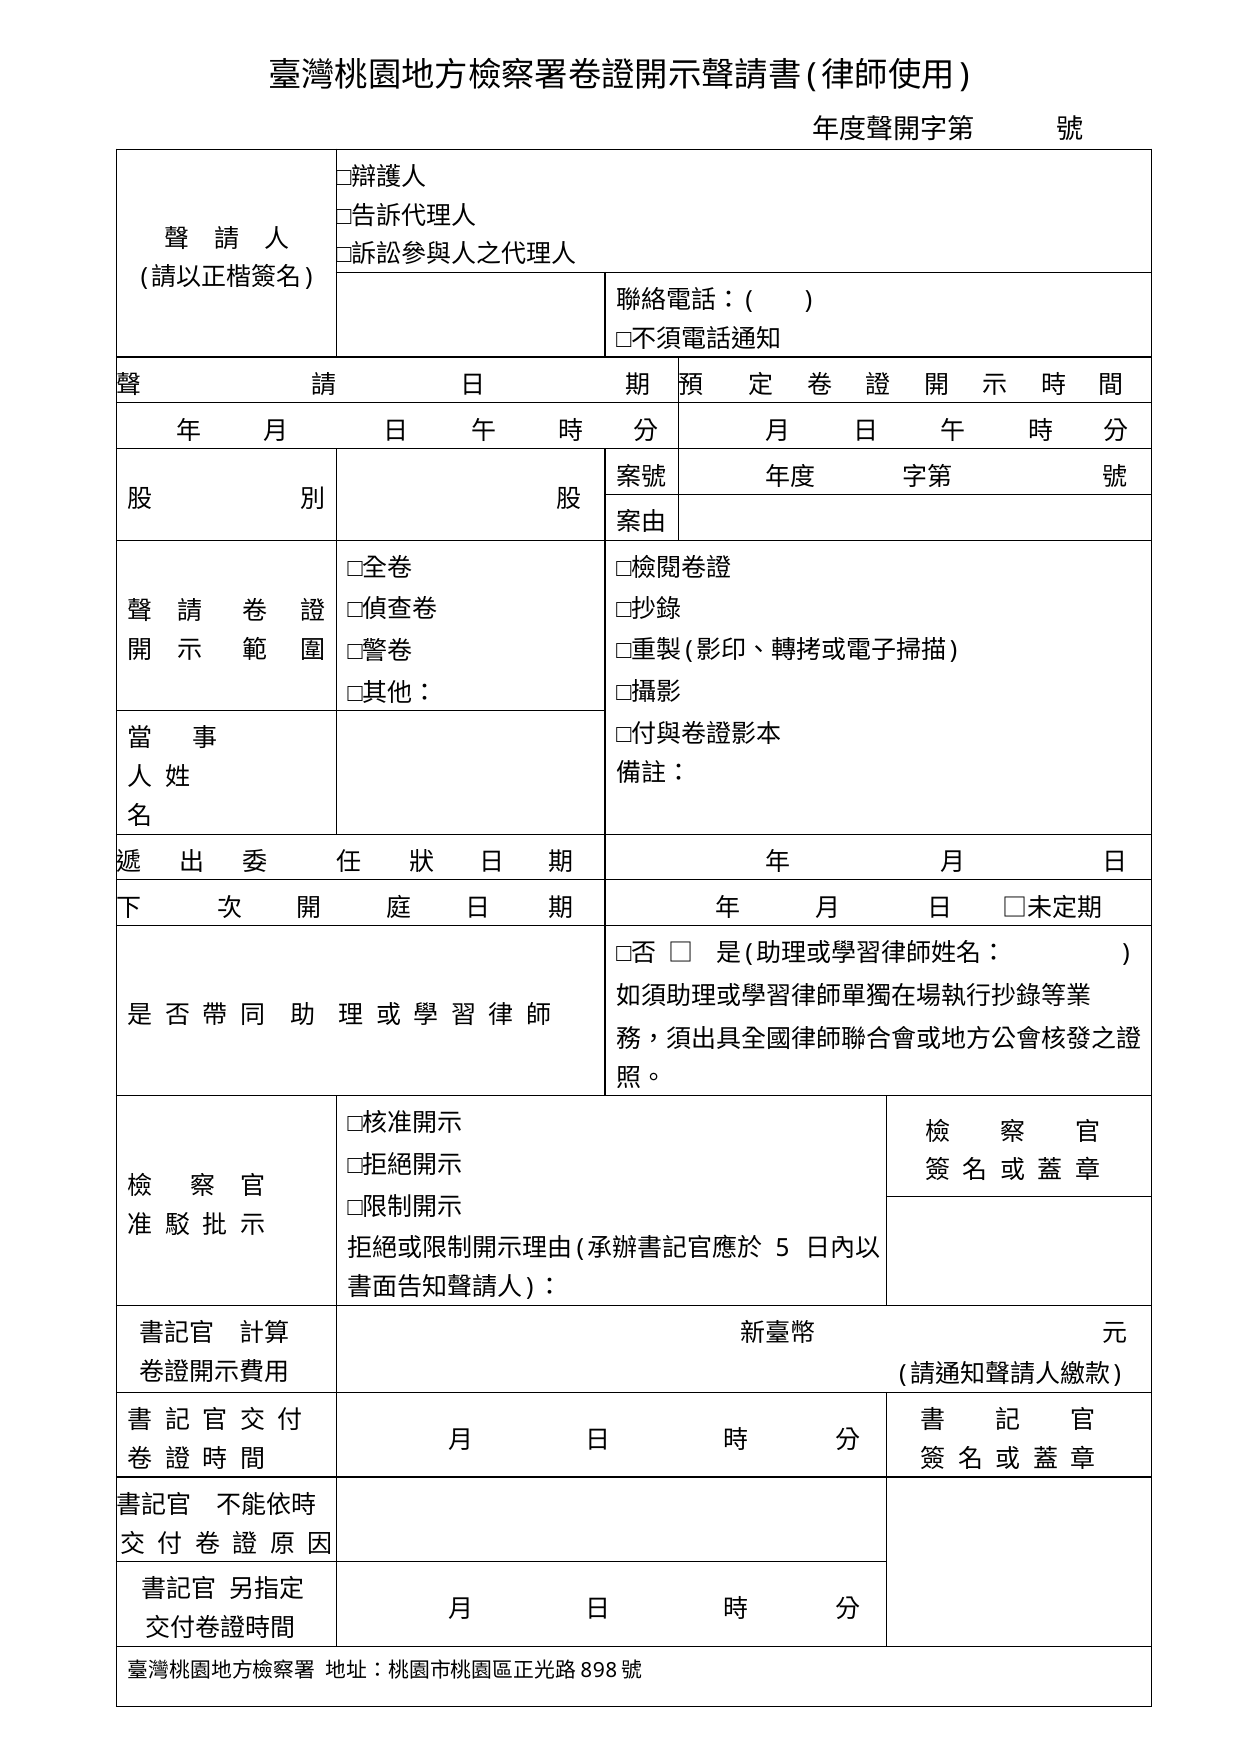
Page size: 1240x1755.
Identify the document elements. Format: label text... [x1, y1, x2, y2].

table_cell 書記官 計算 卷證開示費用 [117, 1306, 336, 1392]
table_header □辯護人 □告訴代理人 □訴訟參與人之代理人 [337, 150, 1151, 272]
table_cell 新臺幣 元 (請通知聲請人繳款) [337, 1306, 1151, 1392]
table_cell [887, 1478, 1151, 1646]
table_cell 年 月 日 [606, 835, 1151, 879]
table_cell 理 或 學 習 律 師 [336, 926, 604, 1095]
table_cell 案由 [606, 495, 678, 540]
table_cell 聯絡電話：( ) □不須電話通知 [606, 273, 1151, 356]
table_cell 遞 出 [117, 835, 242, 879]
table_cell 書記官 另指定 交付卷證時間 [117, 1562, 336, 1646]
table_cell [679, 495, 1151, 540]
table_cell 證圍 [300, 541, 336, 710]
table_cell 檢 察 官 准 駁 批 示 [117, 1096, 336, 1305]
table_cell □檢閱卷證 □抄錄 □重製(影印、轉拷或電子掃描) □攝影 □付與卷證影本 備註： [606, 541, 1151, 833]
table_cell 股 [117, 449, 300, 540]
table_cell 下 次 [117, 880, 242, 925]
table_cell [887, 1197, 1151, 1305]
table_cell 年 月 日 □未定期 [606, 880, 1151, 925]
table_cell 書 記 官 簽 名 或 蓋 章 [887, 1393, 1151, 1476]
table_cell 預 定 卷 證 開 示 時 間 [679, 358, 1151, 402]
table_cell 案號 [606, 449, 678, 494]
table_cell 檢 察 官 簽 名 或 蓋 章 [887, 1096, 1151, 1196]
table_cell 書記官 不能依時 交 付 卷 證 原 因 [117, 1478, 336, 1561]
table_cell □全卷 □偵查卷 □警卷 □其他： [337, 541, 604, 710]
table_cell □核准開示 □拒絕開示 □限制開示 拒絕或限制開示理由(承辦書記官應於 5 日內以書面告知聲請人)： [337, 1096, 886, 1305]
table_cell 月 日 時 分 [337, 1562, 886, 1646]
table_header 聲 請 人 (請以正楷簽名) [117, 150, 336, 356]
table_cell 年 月 [117, 403, 336, 448]
table_cell [337, 273, 604, 356]
table_cell 日 期 [336, 358, 678, 402]
table_cell [337, 1478, 886, 1561]
table_cell 聲 請 [117, 358, 336, 402]
table_cell [300, 711, 336, 833]
table_cell 別 [300, 449, 336, 540]
table_cell □否 □ 是(助理或學習律師姓名： ) 如須助理或學習律師單獨在場執行抄錄等業 務，須出具全國律師聯合會或地方公會核發之證照。 [606, 926, 1151, 1095]
table_cell 是 否 帶 同 助 [117, 926, 336, 1095]
table_cell [243, 711, 300, 833]
table_cell 卷 範 [243, 541, 300, 710]
table_cell 月 日 時 分 [337, 1393, 886, 1476]
table_cell [337, 711, 604, 833]
text 年度聲開字第 號 [148, 107, 1096, 146]
table_cell 臺灣桃園地方檢察署 地址：桃園市桃園區正光路898號 [117, 1647, 1151, 1706]
table_cell 委 [243, 835, 336, 879]
table_cell 日 午 時 分 [336, 403, 678, 448]
table_cell 庭 日 期 [336, 880, 604, 925]
table_cell 聲 請 開 示 [117, 541, 242, 710]
table_cell 月 日 午 時 分 [679, 403, 1151, 448]
table_cell 開 [243, 880, 336, 925]
table_cell 任 狀 日 期 [336, 835, 604, 879]
table_cell 年度 字第 號 [679, 449, 1151, 494]
table_cell 當 事 人 姓 名 [117, 711, 242, 833]
text 臺灣桃園地方檢察署卷證開示聲請書(律師使用) [268, 47, 1146, 96]
table_cell 股 [337, 449, 604, 540]
table_cell 書 記 官 交 付 卷 證 時 間 [117, 1393, 336, 1476]
